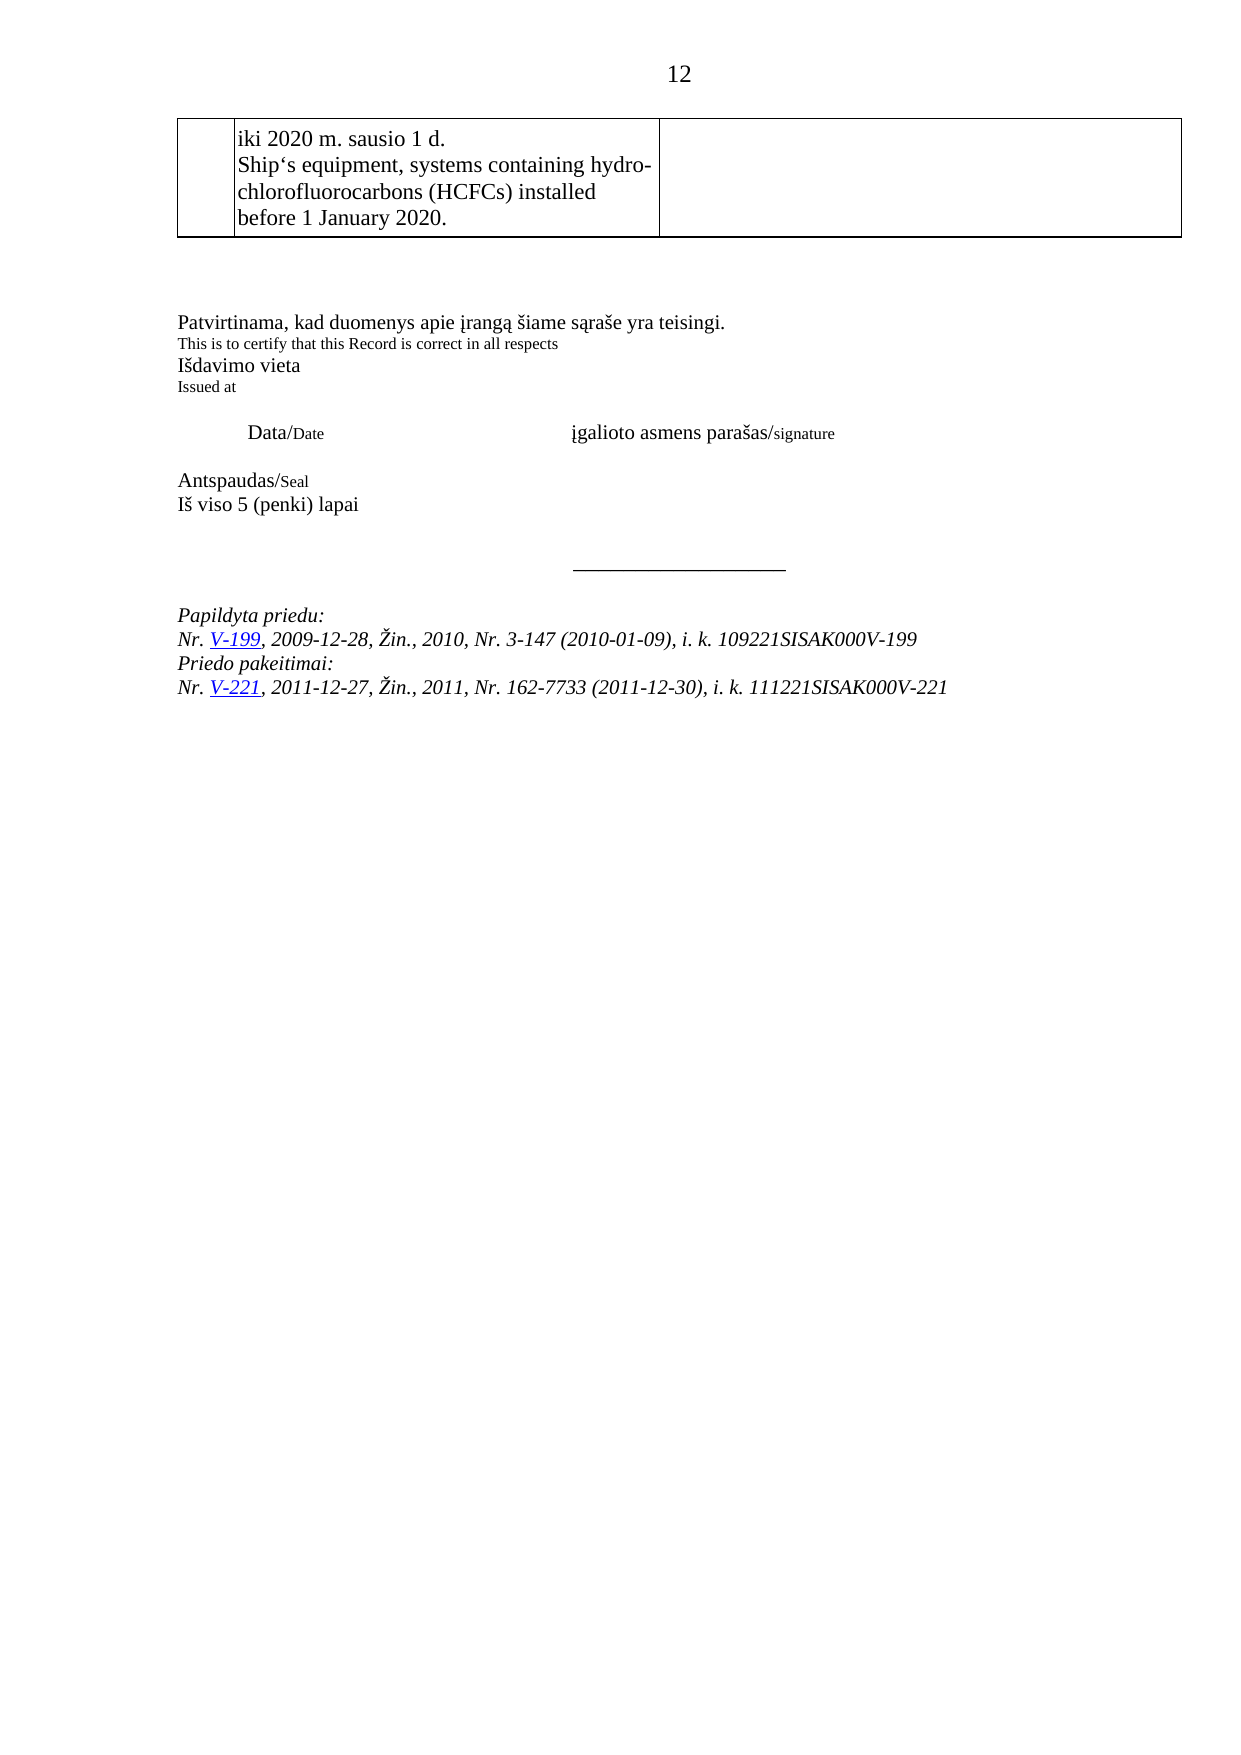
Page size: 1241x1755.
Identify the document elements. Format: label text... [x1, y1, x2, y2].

text Iš viso 5 (penki) lapai [177, 492, 1240, 516]
text _________________ [177, 545, 1181, 574]
table_cell [178, 119, 234, 236]
text Nr. V-199, 2009-12-28, Žin., 2010, Nr. 3-147 (2010-01-09), i. k. 109221SISAK000V-199 [177, 627, 1181, 651]
text Priedo pakeitimai: [177, 651, 1181, 675]
table_header įgalioto asmens parašas/signature [501, 420, 1122, 444]
text Patvirtinama, kad duomenys apie įrangą šiame sąraše yra teisingi. [177, 310, 1181, 334]
table_cell [660, 119, 1181, 236]
table_header Data/Date [177, 420, 501, 444]
text Issued at [177, 377, 1181, 396]
text Papildyta priedu: [177, 603, 1181, 627]
text This is to certify that this Record is correct in all respects [177, 334, 1181, 353]
text Antspaudas/Seal [177, 468, 1181, 492]
text Nr. V-221, 2011-12-27, Žin., 2011, Nr. 162-7733 (2011-12-30), i. k. 111221SISAK000V-221 [177, 675, 1181, 699]
table_cell iki 2020 m. sausio 1 d. Ship‘s equipment, systems containing hydro-chlorofluorocarbons (HCFCs) installed before 1 January 2020. [235, 119, 659, 236]
text Išdavimo vieta [177, 353, 1181, 377]
